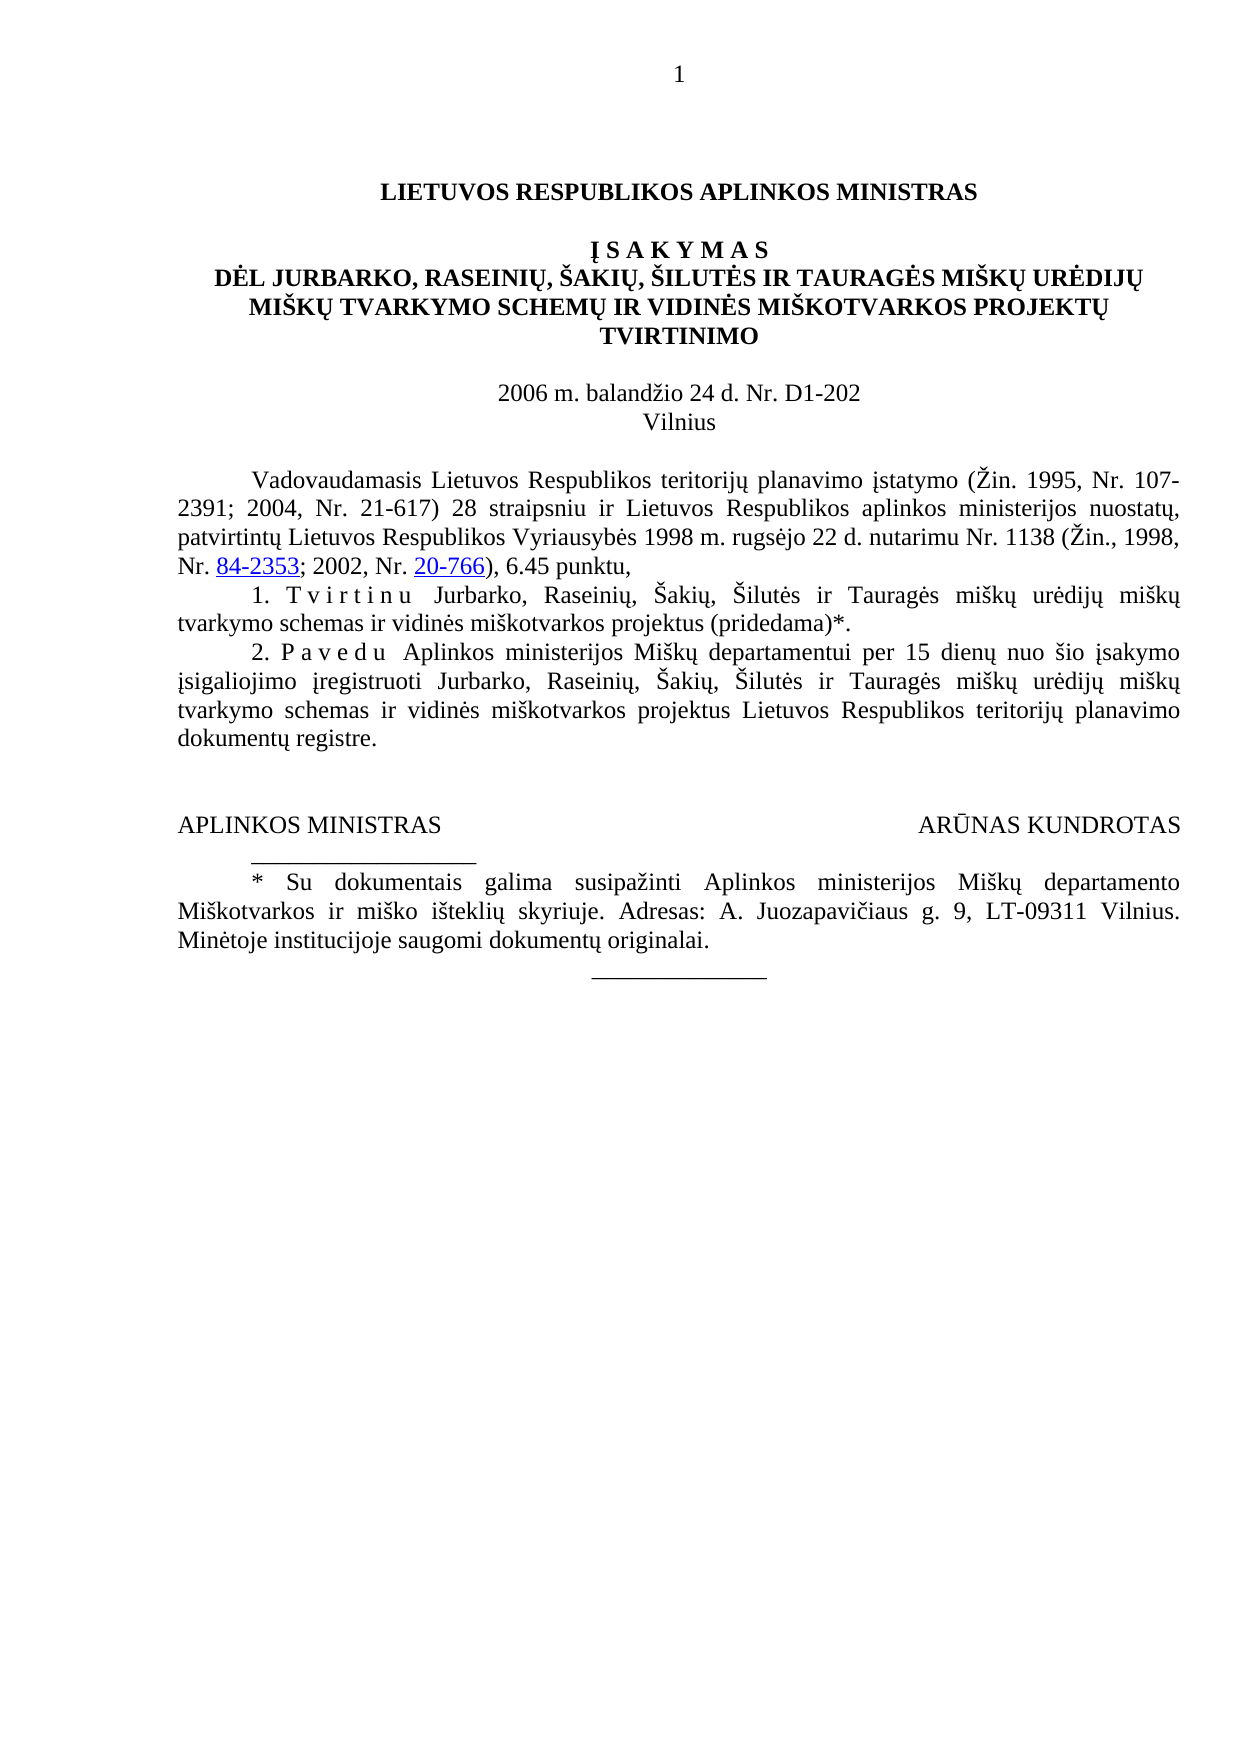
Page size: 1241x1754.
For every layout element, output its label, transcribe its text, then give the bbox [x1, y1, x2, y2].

text APLINKOS MINISTRAS ARŪNAS KUNDROTAS [177, 810, 1181, 838]
text Vadovaudamasis Lietuvos Respublikos teritorijų planavimo įstatymo (Žin. 1995, Nr. 107-2391; 2004, Nr. 21-617) 28 straipsniu ir Lietuvos Respublikos aplinkos ministerijos nuostatų, patvirtintų Lietuvos Respublikos Vyriausybės 1998 m. rugsėjo 22 d. nutarimu Nr. 1138 (Žin., 1998, Nr. 84-2353; 2002, Nr. 20-766), 6.45 punktu, [177, 465, 1181, 580]
text DĖL JURBARKO, RASEINIŲ, ŠAKIŲ, ŠILUTĖS IR TAURAGĖS MIŠKŲ URĖDIJŲ MIŠKŲ TVARKYMO SCHEMŲ IR VIDINĖS MIŠKOTVARKOS PROJEKTŲ TVIRTINIMO [177, 263, 1181, 350]
text Vilnius [177, 407, 1181, 436]
text __________________ [177, 838, 1181, 867]
text 2006 m. balandžio 24 d. Nr. D1-202 [177, 378, 1181, 407]
text 1. Tvirtinu Jurbarko, Raseinių, Šakių, Šilutės ir Tauragės miškų urėdijų miškų tvarkymo schemas ir vidinės miškotvarkos projektus (pridedama)*. [177, 580, 1181, 637]
text 2. Pavedu Aplinkos ministerijos Miškų departamentui per 15 dienų nuo šio įsakymo įsigaliojimo įregistruoti Jurbarko, Raseinių, Šakių, Šilutės ir Tauragės miškų urėdijų miškų tvarkymo schemas ir vidinės miškotvarkos projektus Lietuvos Respublikos teritorijų planavimo dokumentų registre. [177, 637, 1181, 752]
text Į S A K Y M A S [177, 235, 1181, 263]
text LIETUVOS RESPUBLIKOS APLINKOS MINISTRAS [177, 177, 1181, 206]
text ______________ [177, 953, 1181, 982]
text * Su dokumentais galima susipažinti Aplinkos ministerijos Miškų departamento Miškotvarkos ir miško išteklių skyriuje. Adresas: A. Juozapavičiaus g. 9, LT-09311 Vilnius. Minėtoje institucijoje saugomi dokumentų originalai. [177, 867, 1181, 953]
